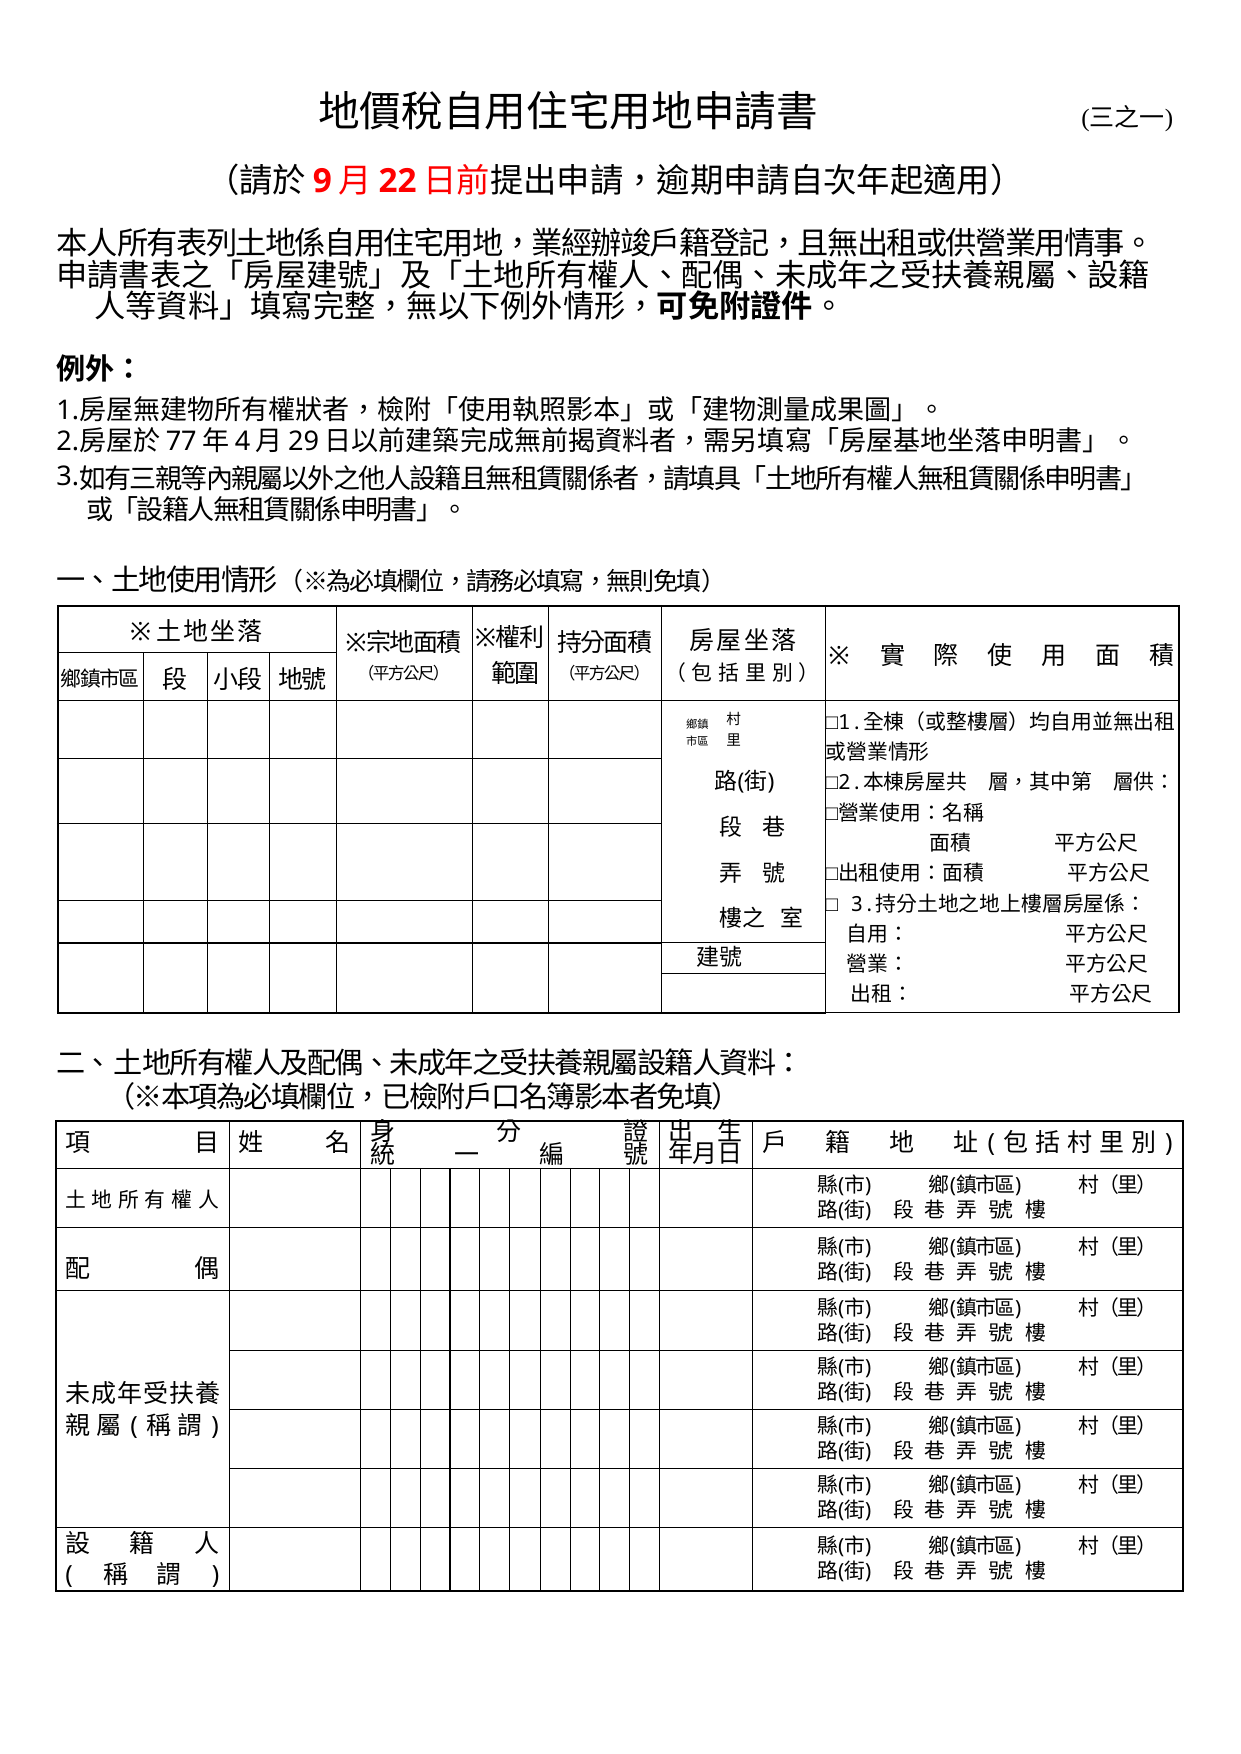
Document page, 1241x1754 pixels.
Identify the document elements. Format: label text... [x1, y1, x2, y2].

table_cell [421, 1351, 449, 1408]
table_cell [660, 1291, 752, 1349]
table_cell [630, 1228, 659, 1290]
table_cell [59, 759, 143, 823]
table_cell [230, 1469, 360, 1527]
table_cell [337, 759, 472, 823]
table_cell [480, 1528, 509, 1590]
table_cell [230, 1169, 360, 1227]
table_cell [391, 1528, 420, 1590]
table_cell [337, 901, 472, 942]
table_cell 未成年受扶養親屬(稱謂) [57, 1291, 229, 1527]
table_cell [270, 944, 336, 1012]
table_cell [451, 1291, 479, 1349]
table_cell [144, 944, 207, 1012]
table_cell [571, 1351, 599, 1408]
table_cell [660, 1528, 752, 1590]
table_cell [361, 1291, 390, 1349]
table_cell [230, 1410, 360, 1468]
table_cell [230, 1351, 360, 1408]
table_cell [421, 1469, 449, 1527]
table_cell [571, 1228, 599, 1290]
table_cell 設籍人 (稱謂) [57, 1528, 229, 1590]
table_cell [480, 1169, 509, 1227]
table_cell [270, 701, 336, 758]
table_cell [571, 1410, 599, 1468]
table_header ※ 土 地 坐 落 [59, 607, 336, 652]
table_cell [208, 824, 269, 900]
table_header ※宗地面積 （平方公尺） [337, 607, 472, 700]
table_cell [630, 1351, 659, 1408]
table_cell [510, 1528, 540, 1590]
table_cell [421, 1528, 449, 1590]
table_cell [59, 824, 143, 900]
table_header 戶 籍 地 址(包括村里別) [753, 1122, 1182, 1168]
table_cell [630, 1469, 659, 1527]
text （請於9月22日前提出申請，逾期申請自次年起適用） [56, 167, 1173, 230]
table_cell [571, 1469, 599, 1527]
table_cell [391, 1291, 420, 1349]
table_cell [230, 1291, 360, 1349]
table_cell [510, 1469, 540, 1527]
table_cell [473, 701, 548, 758]
table_cell [337, 701, 472, 758]
table_cell [208, 944, 269, 1012]
table_cell [270, 824, 336, 900]
table_cell [660, 1228, 752, 1290]
table_cell 土地所有權人 [57, 1169, 229, 1227]
table_cell [480, 1469, 509, 1527]
text （※本項為必填欄位，已檢附戶口名簿影本者免填） [106, 1080, 1173, 1114]
table_cell [361, 1169, 390, 1227]
table_cell [391, 1228, 420, 1290]
table_cell [391, 1169, 420, 1227]
table_cell 地號 [270, 653, 336, 700]
table_cell [549, 944, 661, 1012]
table_cell [230, 1528, 360, 1590]
table_cell [630, 1169, 659, 1227]
table_cell [208, 901, 269, 942]
table_cell 小段 [208, 653, 269, 700]
table_cell [600, 1528, 629, 1590]
table_cell [361, 1228, 390, 1290]
table_header 房 屋 坐 落 （包括里別） [662, 607, 825, 700]
table_cell [571, 1169, 599, 1227]
table_cell 建號 [662, 943, 825, 972]
table_cell [361, 1351, 390, 1408]
text 2.房屋於77年4月29日以前建築完成無前揭資料者，需另填寫「房屋基地坐落申明書」。 [56, 426, 1173, 457]
table_cell □1.全棟（或整樓層）均自用並無出租或營業情形 □2.本棟房屋共 層，其中第 層供： □營業使用：名稱 面積 平方公尺 □出租使用：面積 平方公尺 □ 3.持分土地之地上樓層房屋係： 自用： 平方公尺 營業： 平方公尺 出租： 平方公尺 [826, 701, 1178, 1012]
table_cell [510, 1351, 540, 1408]
table_cell [270, 759, 336, 823]
table_cell [473, 944, 548, 1012]
text 一、土地使用情形（※為必填欄位，請務必填寫，無則免填） [56, 559, 1173, 598]
table_cell [662, 974, 825, 1012]
table_cell [660, 1410, 752, 1468]
table_cell [451, 1169, 479, 1227]
text 1.房屋無建物所有權狀者，檢附「使用執照影本」或「建物測量成果圖」。 [56, 394, 1173, 426]
table_cell 縣(市) 鄉(鎮市區) 村（里） 路(街) 段 巷 弄 號 樓 [753, 1228, 1182, 1290]
table_cell [549, 701, 661, 758]
table_cell [421, 1291, 449, 1349]
table_cell 鄉鎮市區 村里 路(街) 段 巷 弄 號 樓之 室 [662, 701, 825, 942]
text 地價稅自用住宅用地申請書 (三之一) [56, 78, 1173, 167]
table_cell [421, 1410, 449, 1468]
table_cell [361, 1528, 390, 1590]
text 本人所有表列土地係自用住宅用地，業經辦竣戶籍登記，且無出租或供營業用情事。 [56, 230, 1173, 261]
table_cell [208, 759, 269, 823]
table_cell [451, 1528, 479, 1590]
table_cell [660, 1169, 752, 1227]
table_cell [480, 1410, 509, 1468]
table_cell [421, 1228, 449, 1290]
table_cell 縣(市) 鄉(鎮市區) 村（里） 路(街) 段 巷 弄 號 樓 [753, 1410, 1182, 1468]
table_cell [473, 824, 548, 900]
table_header ※實際使用面積 [826, 607, 1178, 700]
table_cell [361, 1469, 390, 1527]
table_cell [144, 901, 207, 942]
table_cell 鄉鎮市區 [59, 653, 143, 700]
table_header ※權利 範圍 [473, 607, 548, 700]
table_cell 縣(市) 鄉(鎮市區) 村（里） 路(街) 段 巷 弄 號 樓 [753, 1528, 1182, 1590]
table_cell [510, 1169, 540, 1227]
table_cell 配偶 [57, 1228, 229, 1290]
table_cell [630, 1528, 659, 1590]
table_cell [549, 824, 661, 900]
table_cell [541, 1351, 570, 1408]
table_cell [59, 701, 143, 758]
table_cell [571, 1291, 599, 1349]
table_cell [510, 1291, 540, 1349]
text 例外： [56, 355, 1173, 386]
table_cell [480, 1291, 509, 1349]
table_cell [510, 1410, 540, 1468]
table_cell [144, 759, 207, 823]
table_cell [660, 1351, 752, 1408]
table_cell 縣(市) 鄉(鎮市區) 村（里） 路(街) 段 巷 弄 號 樓 [753, 1469, 1182, 1527]
table_cell [451, 1410, 479, 1468]
table_cell [337, 824, 472, 900]
table_cell [600, 1291, 629, 1349]
table_header 身分證 統一編號 [361, 1122, 659, 1168]
table_cell [391, 1410, 420, 1468]
table_cell [571, 1528, 599, 1590]
table_cell [421, 1169, 449, 1227]
table_cell [391, 1469, 420, 1527]
table_cell [600, 1410, 629, 1468]
table_cell [660, 1469, 752, 1527]
table_cell [144, 701, 207, 758]
table_cell [600, 1469, 629, 1527]
table_cell [480, 1228, 509, 1290]
table_header 姓名 [230, 1122, 360, 1168]
table_cell [510, 1228, 540, 1290]
table_cell 段 [144, 653, 207, 700]
table_cell [541, 1528, 570, 1590]
table_cell [600, 1169, 629, 1227]
table_cell [337, 944, 472, 1012]
table_cell [473, 901, 548, 942]
table_cell [270, 901, 336, 942]
table_cell [541, 1410, 570, 1468]
table_cell [391, 1351, 420, 1408]
table_cell 縣(市) 鄉(鎮市區) 村（里） 路(街) 段 巷 弄 號 樓 [753, 1351, 1182, 1408]
table_cell [451, 1351, 479, 1408]
text 3.如有三親等內親屬以外之他人設籍且無租賃關係者，請填具「土地所有權人無租賃關係申明書」或「設籍人無租賃關係申明書」。 [56, 457, 1173, 551]
table_cell [230, 1228, 360, 1290]
table_cell [541, 1469, 570, 1527]
table_header 項目 [57, 1122, 229, 1168]
table_header 出生 年月日 [660, 1122, 752, 1168]
table_cell 縣(市) 鄉(鎮市區) 村（里） 路(街) 段 巷 弄 號 樓 [753, 1169, 1182, 1227]
table_cell [600, 1351, 629, 1408]
table_cell [549, 759, 661, 823]
table_cell [451, 1228, 479, 1290]
table_cell [630, 1291, 659, 1349]
table_cell [480, 1351, 509, 1408]
table_cell [473, 759, 548, 823]
table_cell [541, 1169, 570, 1227]
table_cell [600, 1228, 629, 1290]
table_cell [630, 1410, 659, 1468]
table_cell [59, 944, 143, 1012]
table_cell 縣(市) 鄉(鎮市區) 村（里） 路(街) 段 巷 弄 號 樓 [753, 1291, 1182, 1349]
text 申請書表之「房屋建號」及「土地所有權人、配偶、未成年之受扶養親屬、設籍人等資料」填寫完整，無以下例外情形，可免附證件。 [56, 261, 1173, 355]
table_cell [59, 901, 143, 942]
table_cell [541, 1291, 570, 1349]
table_header 持分面積 （平方公尺） [549, 607, 661, 700]
table_cell [144, 824, 207, 900]
table_cell [361, 1410, 390, 1468]
table_cell [208, 701, 269, 758]
table_cell [541, 1228, 570, 1290]
text 二、土地所有權人及配偶、未成年之受扶養親屬設籍人資料： [55, 1014, 1173, 1080]
table_cell [549, 901, 661, 942]
table_cell [451, 1469, 479, 1527]
